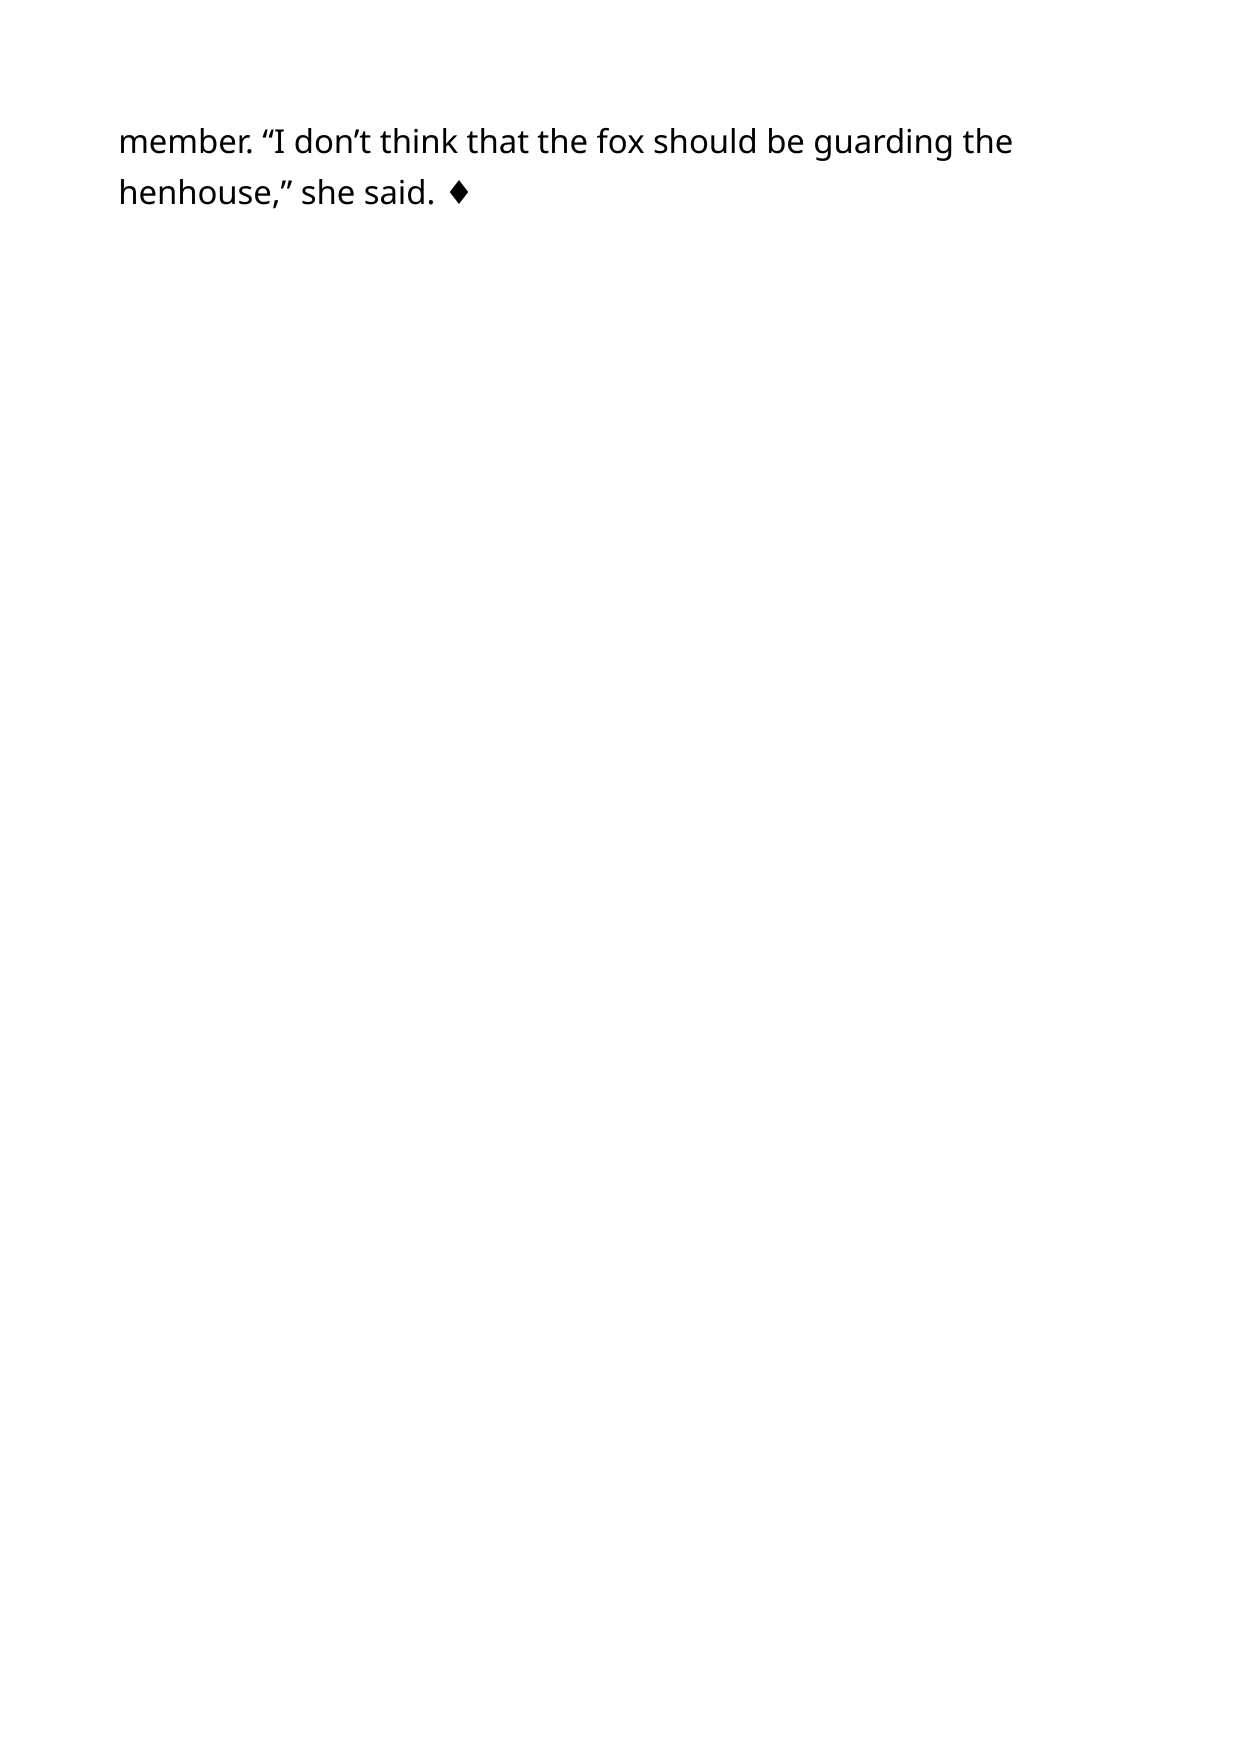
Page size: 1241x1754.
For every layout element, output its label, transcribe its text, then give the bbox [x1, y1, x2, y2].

text member. “I don’t think that the fox should be guarding the henhouse,” she said. ♦ [118, 118, 1122, 214]
